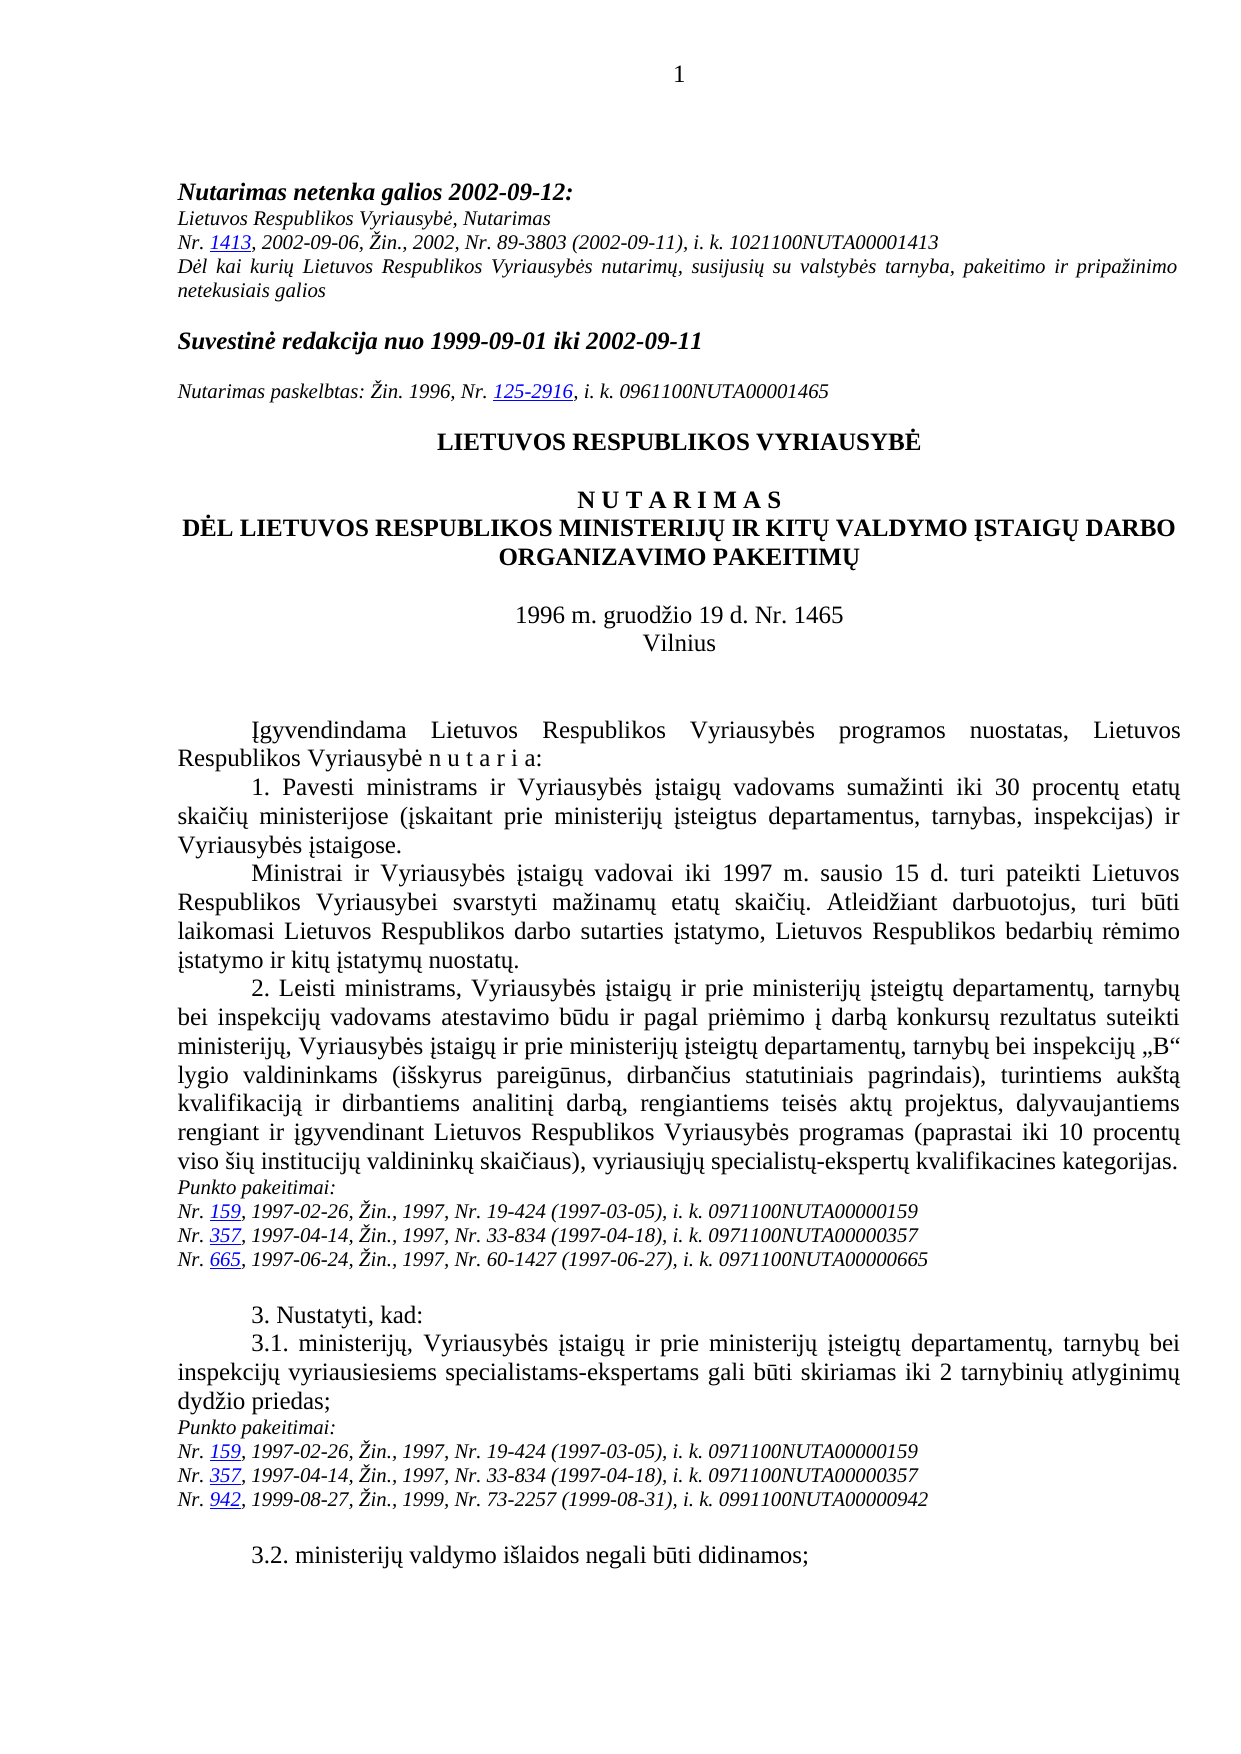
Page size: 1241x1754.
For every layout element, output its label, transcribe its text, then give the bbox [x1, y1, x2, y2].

text Nr. 942, 1999-08-27, Žin., 1999, Nr. 73-2257 (1999-08-31), i. k. 0991100NUTA00000942 [177, 1487, 1181, 1511]
text Dėl kai kurių Lietuvos Respublikos Vyriausybės nutarimų, susijusių su valstybės tarnyba, pakeitimo ir pripažinimo netekusiais galios [177, 254, 1181, 302]
text 3. Nustatyti, kad: [177, 1300, 1181, 1328]
text Nutarimas paskelbtas: Žin. 1996, Nr. 125-2916, i. k. 0961100NUTA00001465 [177, 379, 1181, 403]
text Suvestinė redakcija nuo 1999-09-01 iki 2002-09-11 [177, 326, 1181, 355]
text Ministrai ir Vyriausybės įstaigų vadovai iki 1997 m. sausio 15 d. turi pateikti Lietuvos Respublikos Vyriausybei svarstyti mažinamų etatų skaičių. Atleidžiant darbuotojus, turi būti laikomasi Lietuvos Respublikos darbo sutarties įstatymo, Lietuvos Respublikos bedarbių rėmimo įstatymo ir kitų įstatymų nuostatų. [177, 858, 1181, 973]
text 3.1. ministerijų, Vyriausybės įstaigų ir prie ministerijų įsteigtų departamentų, tarnybų bei inspekcijų vyriausiesiems specialistams-ekspertams gali būti skiriamas iki 2 tarnybinių atlyginimų dydžio priedas; [177, 1328, 1181, 1415]
text Punkto pakeitimai: [177, 1175, 1181, 1199]
text Nutarimas netenka galios 2002-09-12: [177, 177, 1181, 206]
text Nr. 357, 1997-04-14, Žin., 1997, Nr. 33-834 (1997-04-18), i. k. 0971100NUTA00000357 [177, 1463, 1181, 1487]
text Nr. 1413, 2002-09-06, Žin., 2002, Nr. 89-3803 (2002-09-11), i. k. 1021100NUTA00001413 [177, 230, 1181, 254]
text 1. Pavesti ministrams ir Vyriausybės įstaigų vadovams sumažinti iki 30 procentų etatų skaičių ministerijose (įskaitant prie ministerijų įsteigtus departamentus, tarnybas, inspekcijas) ir Vyriausybės įstaigose. [177, 772, 1181, 858]
text 2. Leisti ministrams, Vyriausybės įstaigų ir prie ministerijų įsteigtų departamentų, tarnybų bei inspekcijų vadovams atestavimo būdu ir pagal priėmimo į darbą konkursų rezultatus suteikti ministerijų, Vyriausybės įstaigų ir prie ministerijų įsteigtų departamentų, tarnybų bei inspekcijų „B“ lygio valdininkams (išskyrus pareigūnus, dirbančius statutiniais pagrindais), turintiems aukštą kvalifikaciją ir dirbantiems analitinį darbą, rengiantiems teisės aktų projektus, dalyvaujantiems rengiant ir įgyvendinant Lietuvos Respublikos Vyriausybės programas (paprastai iki 10 procentų viso šių institucijų valdininkų skaičiaus), vyriausiųjų specialistų-ekspertų kvalifikacines kategorijas. [177, 973, 1181, 1175]
text Nr. 159, 1997-02-26, Žin., 1997, Nr. 19-424 (1997-03-05), i. k. 0971100NUTA00000159 [177, 1439, 1181, 1463]
text N U T A R I M A S [177, 485, 1181, 513]
text 1996 m. gruodžio 19 d. Nr. 1465 [177, 600, 1181, 628]
text Nr. 665, 1997-06-24, Žin., 1997, Nr. 60-1427 (1997-06-27), i. k. 0971100NUTA00000665 [177, 1247, 1181, 1271]
text Nr. 159, 1997-02-26, Žin., 1997, Nr. 19-424 (1997-03-05), i. k. 0971100NUTA00000159 [177, 1199, 1181, 1223]
text Nr. 357, 1997-04-14, Žin., 1997, Nr. 33-834 (1997-04-18), i. k. 0971100NUTA00000357 [177, 1223, 1181, 1247]
text Įgyvendindama Lietuvos Respublikos Vyriausybės programos nuostatas, Lietuvos Respublikos Vyriausybė nutaria: [177, 715, 1181, 772]
text 3.2. ministerijų valdymo išlaidos negali būti didinamos; [177, 1540, 1181, 1568]
text Lietuvos Respublikos Vyriausybė, Nutarimas [177, 206, 1181, 230]
text LIETUVOS RESPUBLIKOS VYRIAUSYBĖ [177, 427, 1181, 456]
text Punkto pakeitimai: [177, 1415, 1181, 1439]
text DĖL LIETUVOS RESPUBLIKOS MINISTERIJŲ IR KITŲ VALDYMO ĮSTAIGŲ DARBO ORGANIZAVIMO PAKEITIMŲ [177, 513, 1181, 571]
text Vilnius [177, 628, 1181, 657]
